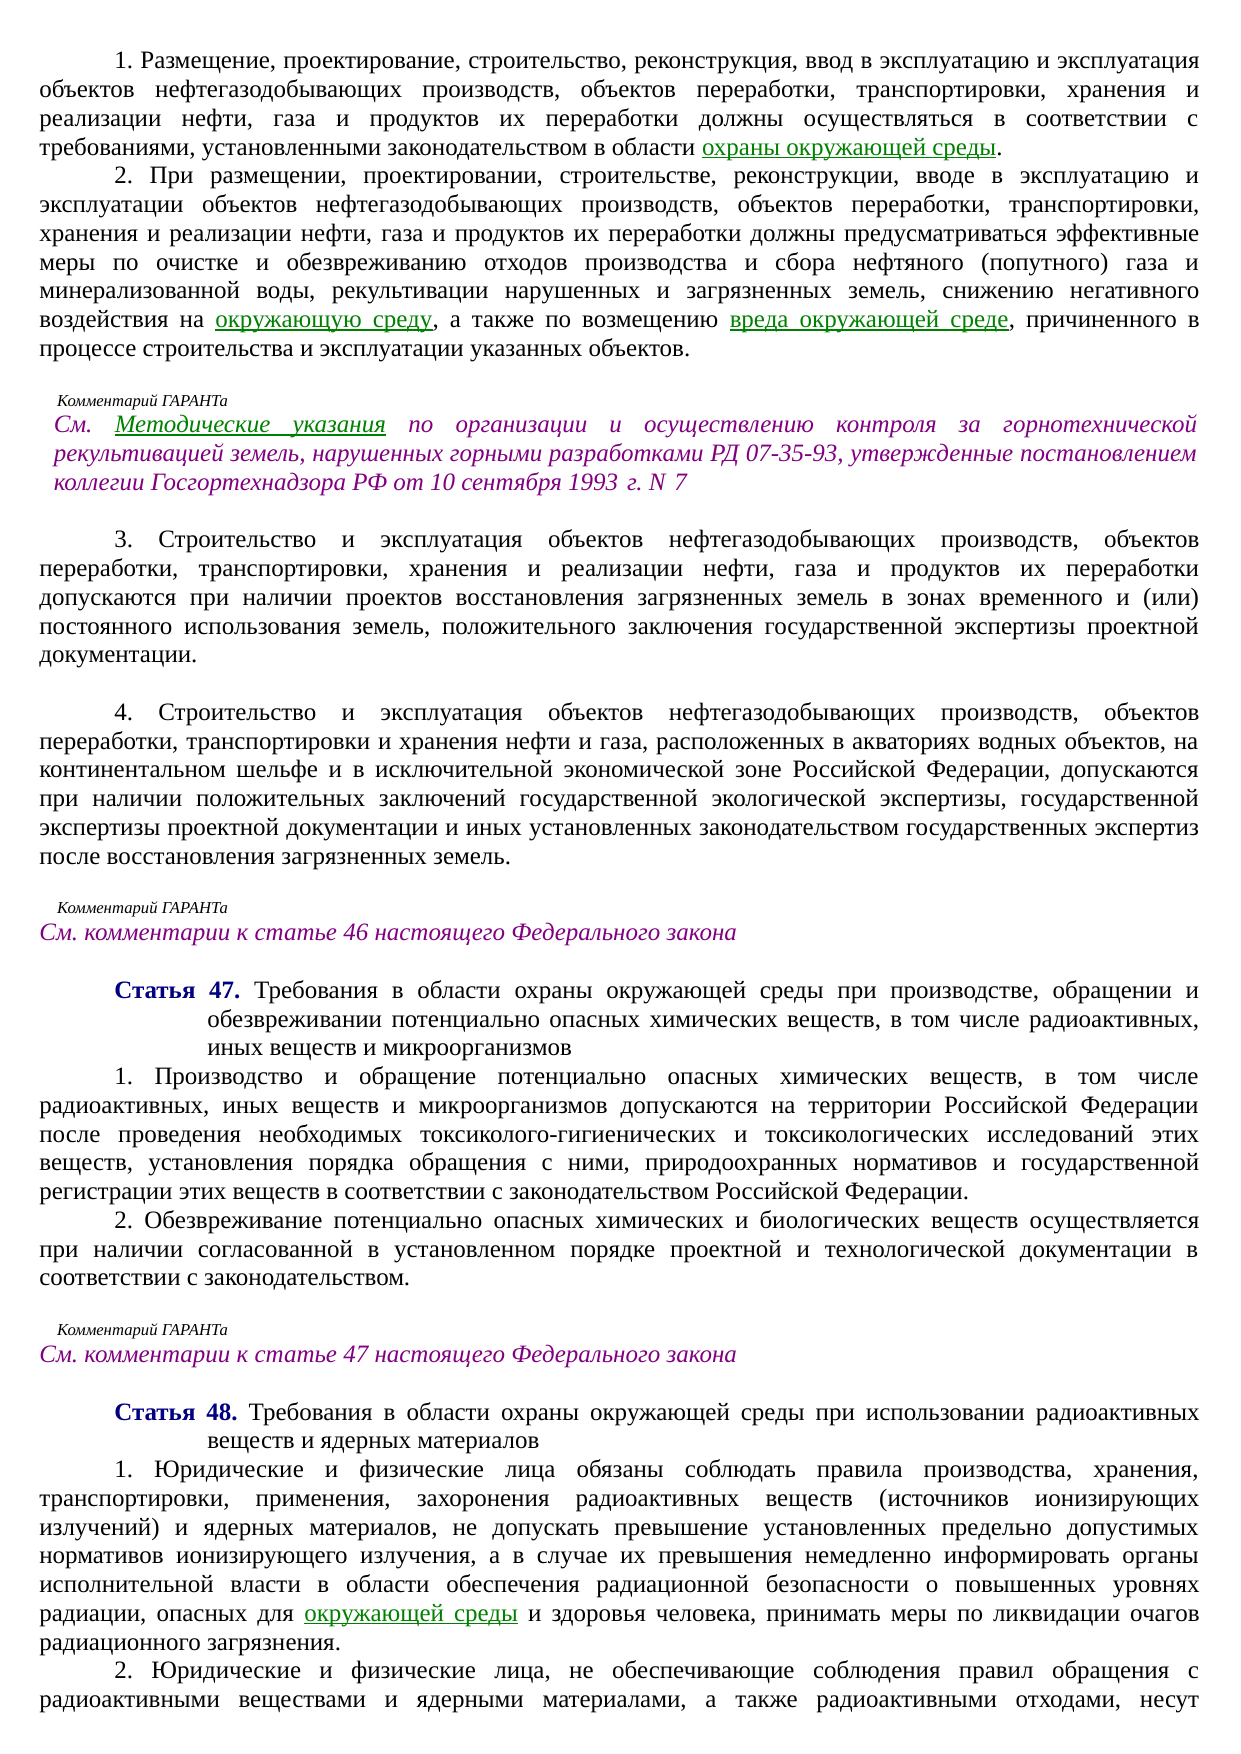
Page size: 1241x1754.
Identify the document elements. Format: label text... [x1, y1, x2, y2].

text Комментарий ГАРАНТа [57, 898, 1200, 917]
text 3. Строительство и эксплуатация объектов нефтегазодобывающих производств, объектов переработки, транспортировки, хранения и реализации нефти, газа и продуктов их переработки допускаются при наличии проектов восстановления загрязненных земель в зонах временного и (или) постоянного использования земель, положительного заключения государственной экспертизы проектной документации. [39, 524, 1200, 668]
text 2. Юридические и физические лица, не обеспечивающие соблюдения правил обращения с радиоактивными веществами и ядерными материалами, а также радиоактивными отходами, несут [39, 1655, 1200, 1713]
text Комментарий ГАРАНТа [57, 1320, 1200, 1339]
text См. комментарии к статье 46 настоящего Федерального закона [39, 917, 1200, 946]
text 1. Производство и обращение потенциально опасных химических веществ, в том числе радиоактивных, иных веществ и микроорганизмов допускаются на территории Российской Федерации после проведения необходимых токсиколого-гигиенических и токсикологических исследований этих веществ, установления порядка обращения с ними, природоохранных нормативов и государственной регистрации этих веществ в соответствии с законодательством Российской Федерации. [39, 1061, 1200, 1205]
text Комментарий ГАРАНТа [57, 390, 1200, 409]
text 2. При размещении, проектировании, строительстве, реконструкции, вводе в эксплуатацию и эксплуатации объектов нефтегазодобывающих производств, объектов переработки, транспортировки, хранения и реализации нефти, газа и продуктов их переработки должны предусматриваться эффективные меры по очистке и обезвреживанию отходов производства и сбора нефтяного (попутного) газа и минерализованной воды, рекультивации нарушенных и загрязненных земель, снижению негативного воздействия на окружающую среду, а также по возмещению вреда окружающей среде, причиненного в процессе строительства и эксплуатации указанных объектов. [39, 160, 1200, 362]
text См. Методические указания по организации и осуществлению контроля за горнотехнической рекультивацией земель, нарушенных горными разработками РД 07-35-93, утвержденные постановлением коллегии Госгортехнадзора РФ от 10 сентября 1993 г. N 7 [53, 409, 1200, 496]
text См. комментарии к статье 47 настоящего Федерального закона [39, 1339, 1200, 1368]
text 1. Юридические и физические лица обязаны соблюдать правила производства, хранения, транспортировки, применения, захоронения радиоактивных веществ (источников ионизирующих излучений) и ядерных материалов, не допускать превышение установленных предельно допустимых нормативов ионизирующего излучения, а в случае их превышения немедленно информировать органы исполнительной власти в области обеспечения радиационной безопасности о повышенных уровнях радиации, опасных для окружающей среды и здоровья человека, принимать меры по ликвидации очагов радиационного загрязнения. [39, 1454, 1200, 1655]
text Статья 48. Требования в области охраны окружающей среды при использовании радиоактивных веществ и ядерных материалов [114, 1397, 1200, 1454]
text 2. Обезвреживание потенциально опасных химических и биологических веществ осуществляется при наличии согласованной в установленном порядке проектной и технологической документации в соответствии с законодательством. [39, 1205, 1200, 1291]
text 1. Размещение, проектирование, строительство, реконструкция, ввод в эксплуатацию и эксплуатация объектов нефтегазодобывающих производств, объектов переработки, транспортировки, хранения и реализации нефти, газа и продуктов их переработки должны осуществляться в соответствии с требованиями, установленными законодательством в области охраны окружающей среды. [39, 45, 1200, 160]
text Статья 47. Требования в области охраны окружающей среды при производстве, обращении и обезвреживании потенциально опасных химических веществ, в том числе радиоактивных, иных веществ и микроорганизмов [114, 975, 1200, 1061]
text 4. Строительство и эксплуатация объектов нефтегазодобывающих производств, объектов переработки, транспортировки и хранения нефти и газа, расположенных в акваториях водных объектов, на континентальном шельфе и в исключительной экономической зоне Российской Федерации, допускаются при наличии положительных заключений государственной экологической экспертизы, государственной экспертизы проектной документации и иных установленных законодательством государственных экспертиз после восстановления загрязненных земель. [39, 697, 1200, 869]
